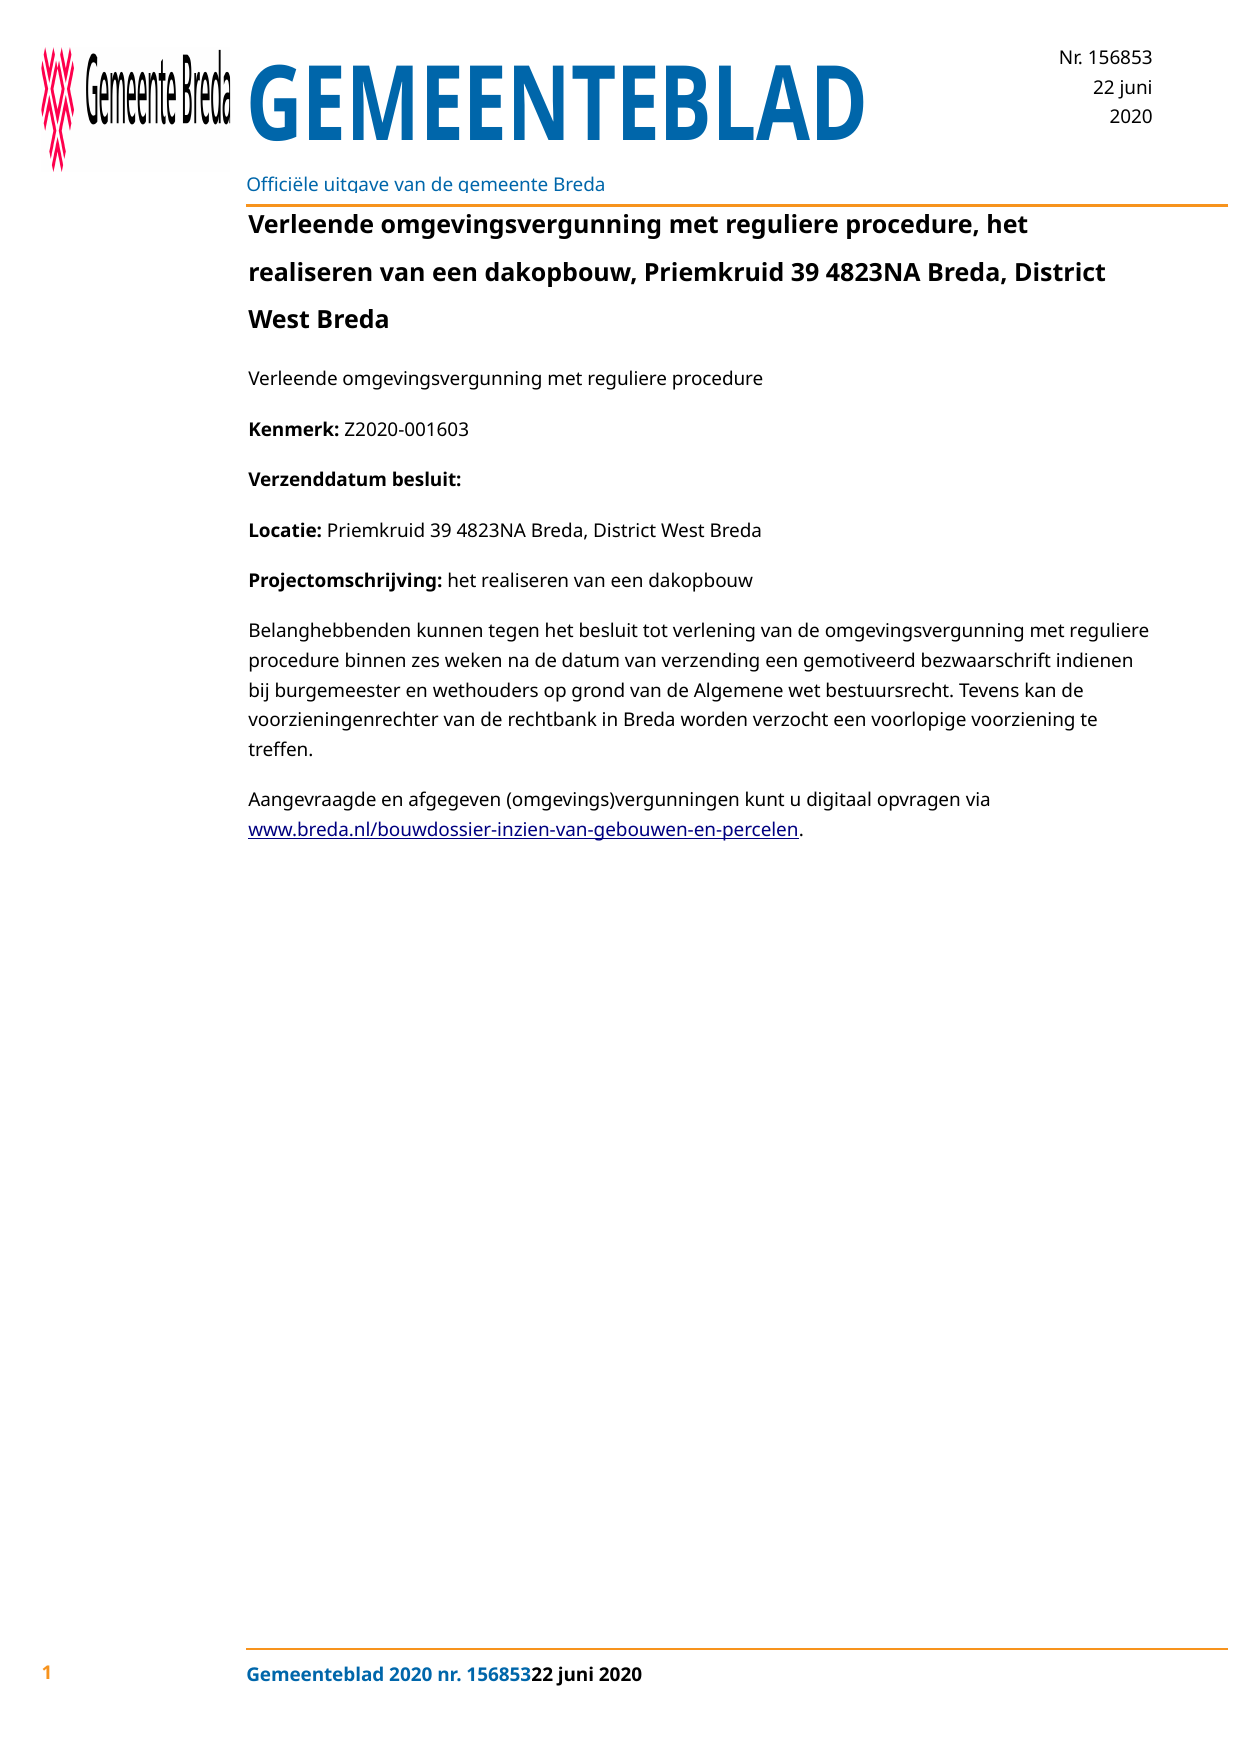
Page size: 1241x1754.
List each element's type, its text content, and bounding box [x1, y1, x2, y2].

text Verzenddatum besluit: [248, 466, 1152, 492]
text Belanghebbenden kunnen tegen het besluit tot verlening van de omgevingsvergunning met reguliere procedure binnen zes weken na de datum van verzending een gemotiveerd bezwaarschrift indienen bij burgemeester en wethouders op grond van de Algemene wet bestuursrecht. Tevens kan de voorzieningenrechter van de rechtbank in Breda worden verzocht een voorlopige voorziening te treffen. [248, 618, 1152, 762]
text Kenmerk: Z2020-001603 [248, 416, 1152, 442]
text Verleende omgevingsvergunning met reguliere procedure [248, 366, 1152, 391]
text Projectomschrijving: het realiseren van een dakopbouw [248, 567, 1152, 593]
text Locatie: Priemkruid 39 4823NA Breda, District West Breda [248, 517, 1152, 542]
text Verleende omgevingsvergunning met reguliere procedure, het realiseren van een dakopbouw, Priemkruid 39 4823NA Breda, District West Breda [248, 207, 1152, 336]
picture [41, 47, 231, 172]
text Aangevraagde en afgegeven (omgevings)vergunningen kunt u digitaal opvragen via www.breda.nl/bouwdossier-inzien-van-gebouwen-en-percelen. [248, 786, 1152, 842]
